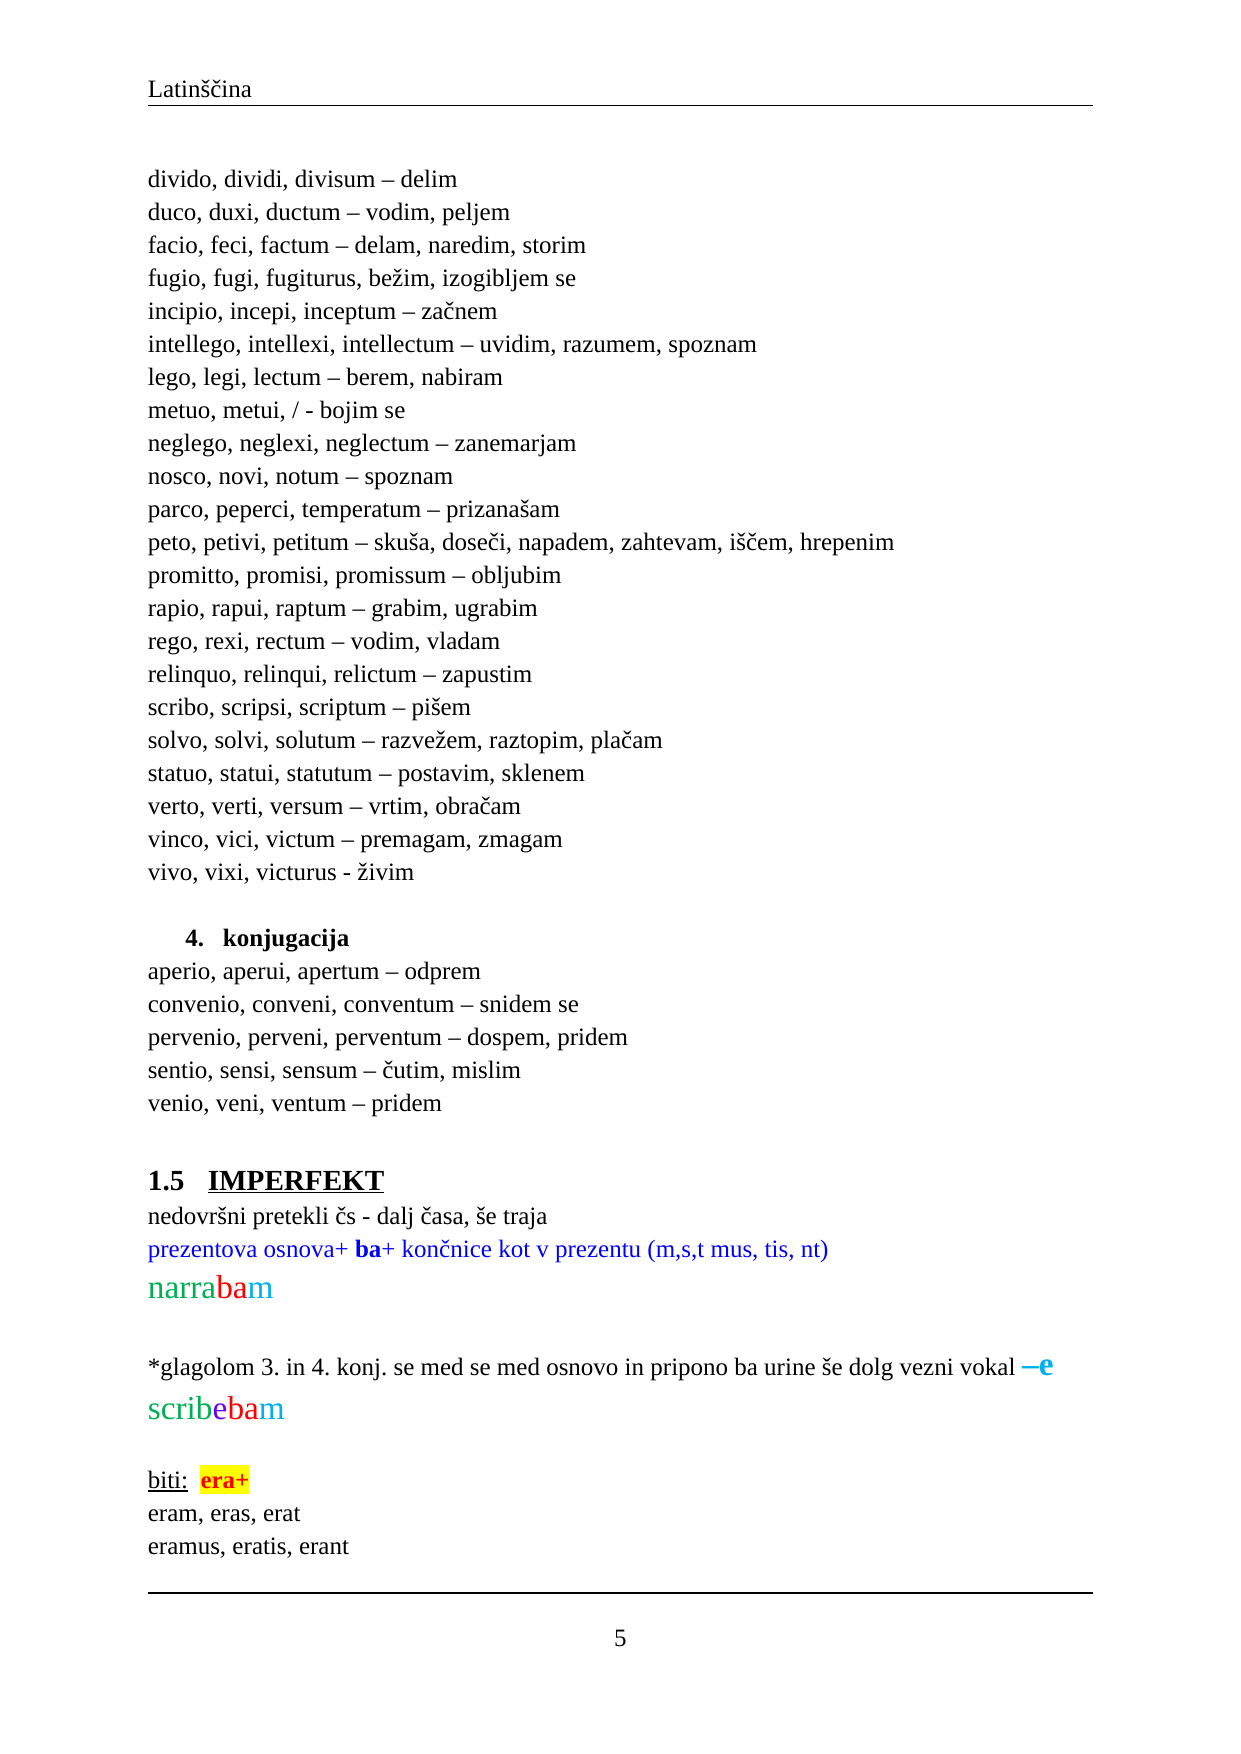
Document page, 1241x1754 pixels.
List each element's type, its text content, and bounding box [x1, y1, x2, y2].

text convenio, conveni, conventum – snidem se [148, 989, 1093, 1018]
text scribo, scripsi, scriptum – pišem [148, 692, 1093, 721]
text incipio, incepi, inceptum – začnem [148, 296, 1093, 324]
text metuo, metui, / - bojim se [148, 395, 1093, 423]
text eram, eras, erat [148, 1498, 1093, 1527]
text rapio, rapui, raptum – grabim, ugrabim [148, 593, 1093, 622]
text verto, verti, versum – vrtim, obračam [148, 791, 1093, 820]
list konjugacija [185, 923, 1093, 952]
text lego, legi, lectum – berem, nabiram [148, 362, 1093, 391]
text peto, petivi, petitum – skuša, doseči, napadem, zahtevam, iščem, hrepenim [148, 527, 1093, 556]
text rego, rexi, rectum – vodim, vladam [148, 626, 1093, 655]
text *glagolom 3. in 4. konj. se med se med osnovo in pripono ba urine še dolg vezni vokal –e [148, 1344, 1093, 1383]
text sentio, sensi, sensum – čutim, mislim [148, 1055, 1093, 1084]
text relinquo, relinqui, relictum – zapustim [148, 659, 1093, 688]
text statuo, statui, statutum – postavim, sklenem [148, 758, 1093, 787]
text venio, veni, ventum – pridem [148, 1088, 1093, 1117]
text biti: era+ [148, 1465, 1093, 1494]
text intellego, intellexi, intellectum – uvidim, razumem, spoznam [148, 329, 1093, 357]
text vivo, vixi, victurus - živim [148, 857, 1093, 886]
text vinco, vici, victum – premagam, zmagam [148, 824, 1093, 853]
text duco, duxi, ductum – vodim, peljem [148, 197, 1093, 225]
subtitle IMPERFEKT [148, 1163, 1093, 1196]
text parco, peperci, temperatum – prizanašam [148, 494, 1093, 523]
text nedovršni pretekli čs - dalj časa, še traja [148, 1201, 1093, 1230]
text promitto, promisi, promissum – obljubim [148, 560, 1093, 589]
text scribebam [148, 1388, 1093, 1427]
text prezentova osnova+ ba+ končnice kot v prezentu (m,s,t mus, tis, nt) [148, 1234, 1093, 1263]
text eramus, eratis, erant [148, 1531, 1093, 1560]
text pervenio, perveni, perventum – dospem, pridem [148, 1022, 1093, 1051]
text neglego, neglexi, neglectum – zanemarjam [148, 428, 1093, 457]
text narrabam [148, 1267, 1093, 1306]
text facio, feci, factum – delam, naredim, storim [148, 230, 1093, 258]
text solvo, solvi, solutum – razvežem, raztopim, plačam [148, 725, 1093, 754]
text fugio, fugi, fugiturus, bežim, izogibljem se [148, 263, 1093, 291]
text aperio, aperui, apertum – odprem [148, 956, 1093, 985]
text divido, dividi, divisum – delim [148, 164, 1093, 192]
text nosco, novi, notum – spoznam [148, 461, 1093, 489]
